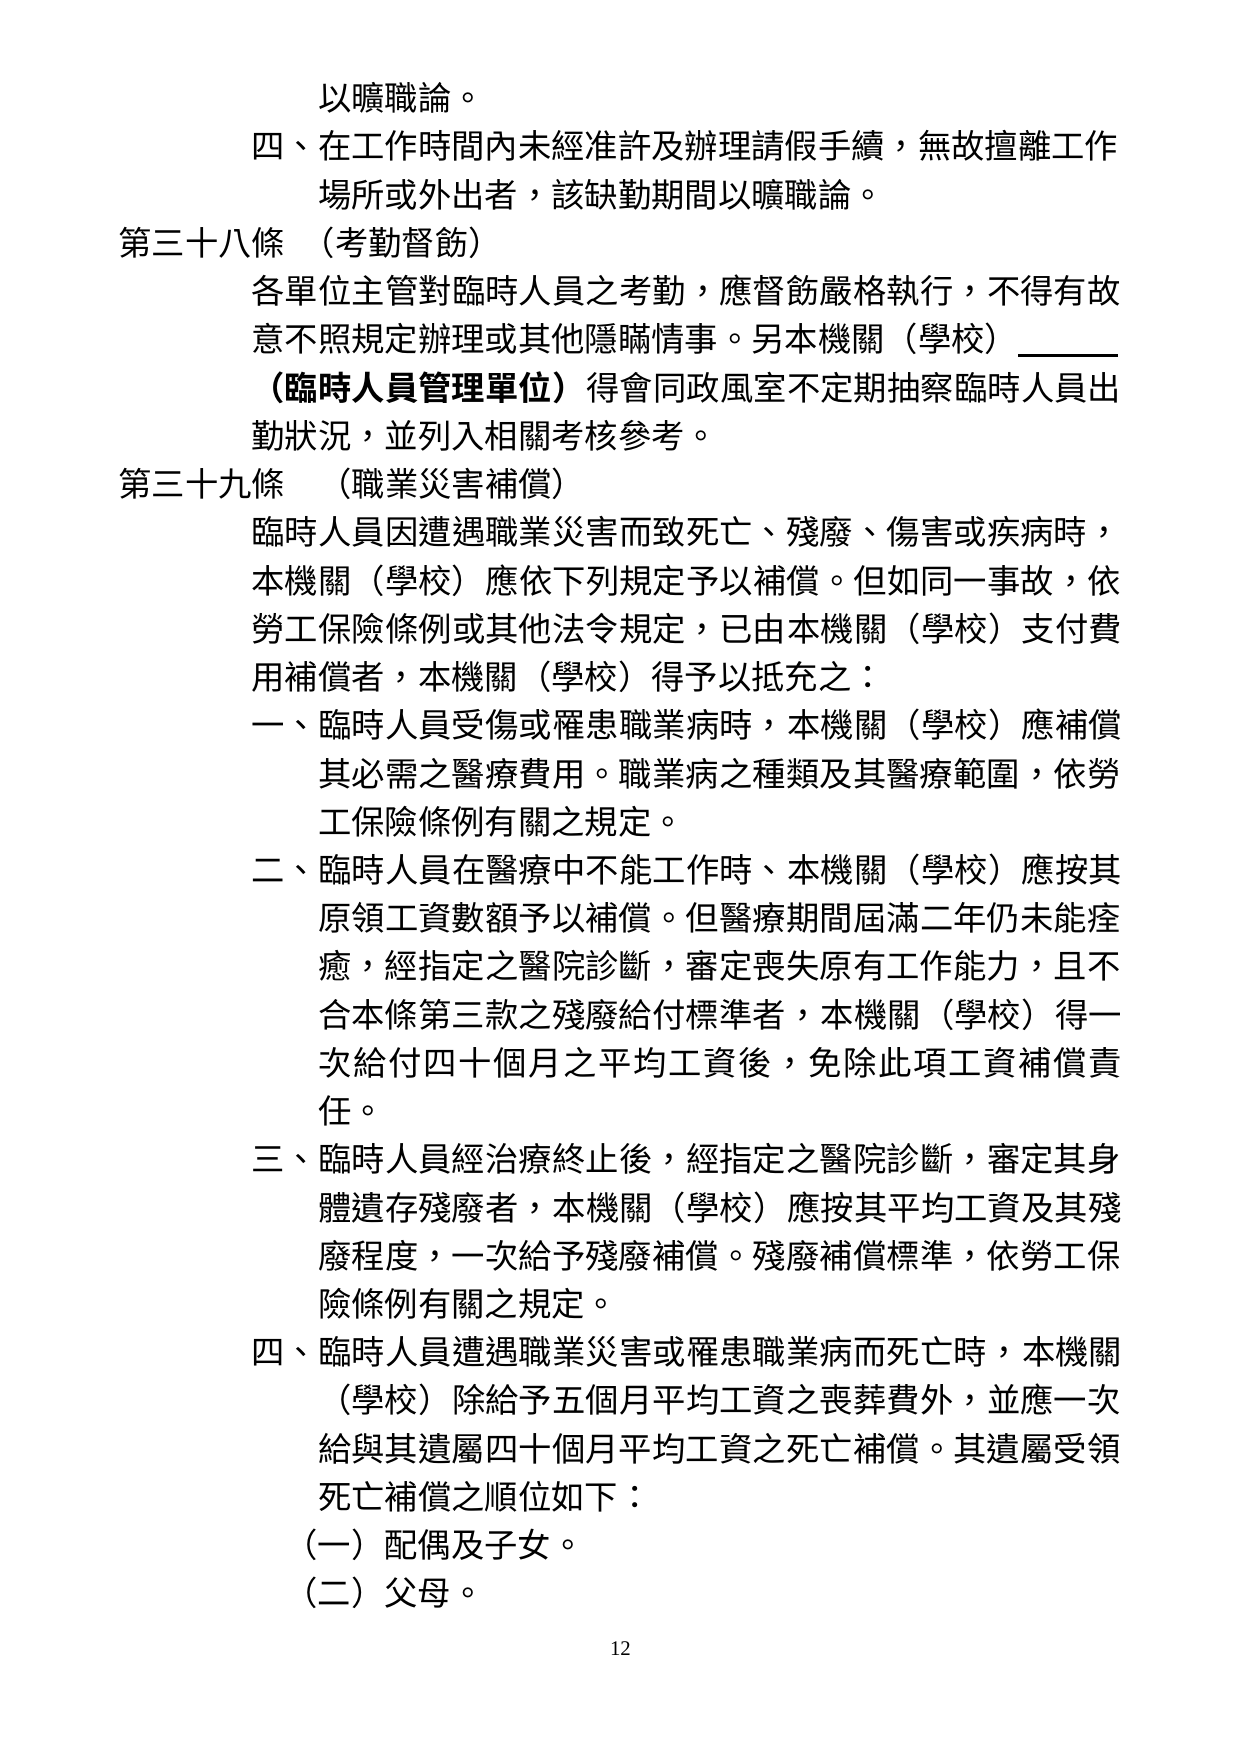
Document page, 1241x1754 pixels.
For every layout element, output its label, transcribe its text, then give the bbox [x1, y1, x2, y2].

text 四、在工作時間內未經准許及辦理請假手續，無故擅離工作場所或外出者，該缺勤期間以曠職論。 [251, 120, 1122, 217]
text 臨時人員因遭遇職業災害而致死亡、殘廢、傷害或疾病時，本機關（學校）應依下列規定予以補償。但如同一事故，依勞工保險條例或其他法令規定，已由本機關（學校）支付費用補償者，本機關（學校）得予以抵充之： [251, 506, 1122, 699]
text 四、臨時人員遭遇職業災害或罹患職業病而死亡時，本機關（學校）除給予五個月平均工資之喪葬費外，並應一次給與其遺屬四十個月平均工資之死亡補償。其遺屬受領死亡補償之順位如下： [251, 1326, 1122, 1519]
text 第三十九條 （職業災害補償） [118, 458, 1122, 506]
text 三、未經辦理請假手續或假滿未經續假，而無故擅不出勤者，以曠職論。 [251, 72, 1122, 120]
text 第三十八條 （考勤督飭） [118, 217, 1122, 265]
text 二、臨時人員在醫療中不能工作時、本機關（學校）應按其原領工資數額予以補償。但醫療期間屆滿二年仍未能痊癒，經指定之醫院診斷，審定喪失原有工作能力，且不合本條第三款之殘廢給付標準者，本機關（學校）得一次給付四十個月之平均工資後，免除此項工資補償責任。 [251, 844, 1122, 1133]
text 三、臨時人員經治療終止後，經指定之醫院診斷，審定其身體遺存殘廢者，本機關（學校）應按其平均工資及其殘廢程度，一次給予殘廢補償。殘廢補償標準，依勞工保險條例有關之規定。 [251, 1133, 1122, 1326]
text 一、臨時人員受傷或罹患職業病時，本機關（學校）應補償其必需之醫療費用。職業病之種類及其醫療範圍，依勞工保險條例有關之規定。 [251, 699, 1122, 844]
text （二）父母。 [284, 1567, 1122, 1615]
text 各單位主管對臨時人員之考勤，應督飭嚴格執行，不得有故意不照規定辦理或其他隱瞞情事。另本機關（學校） [251, 265, 1122, 361]
text （一）配偶及子女。 [284, 1519, 1122, 1567]
text （臨時人員管理單位）得會同政風室不定期抽察臨時人員出勤狀況，並列入相關考核參考。 [251, 361, 1122, 458]
